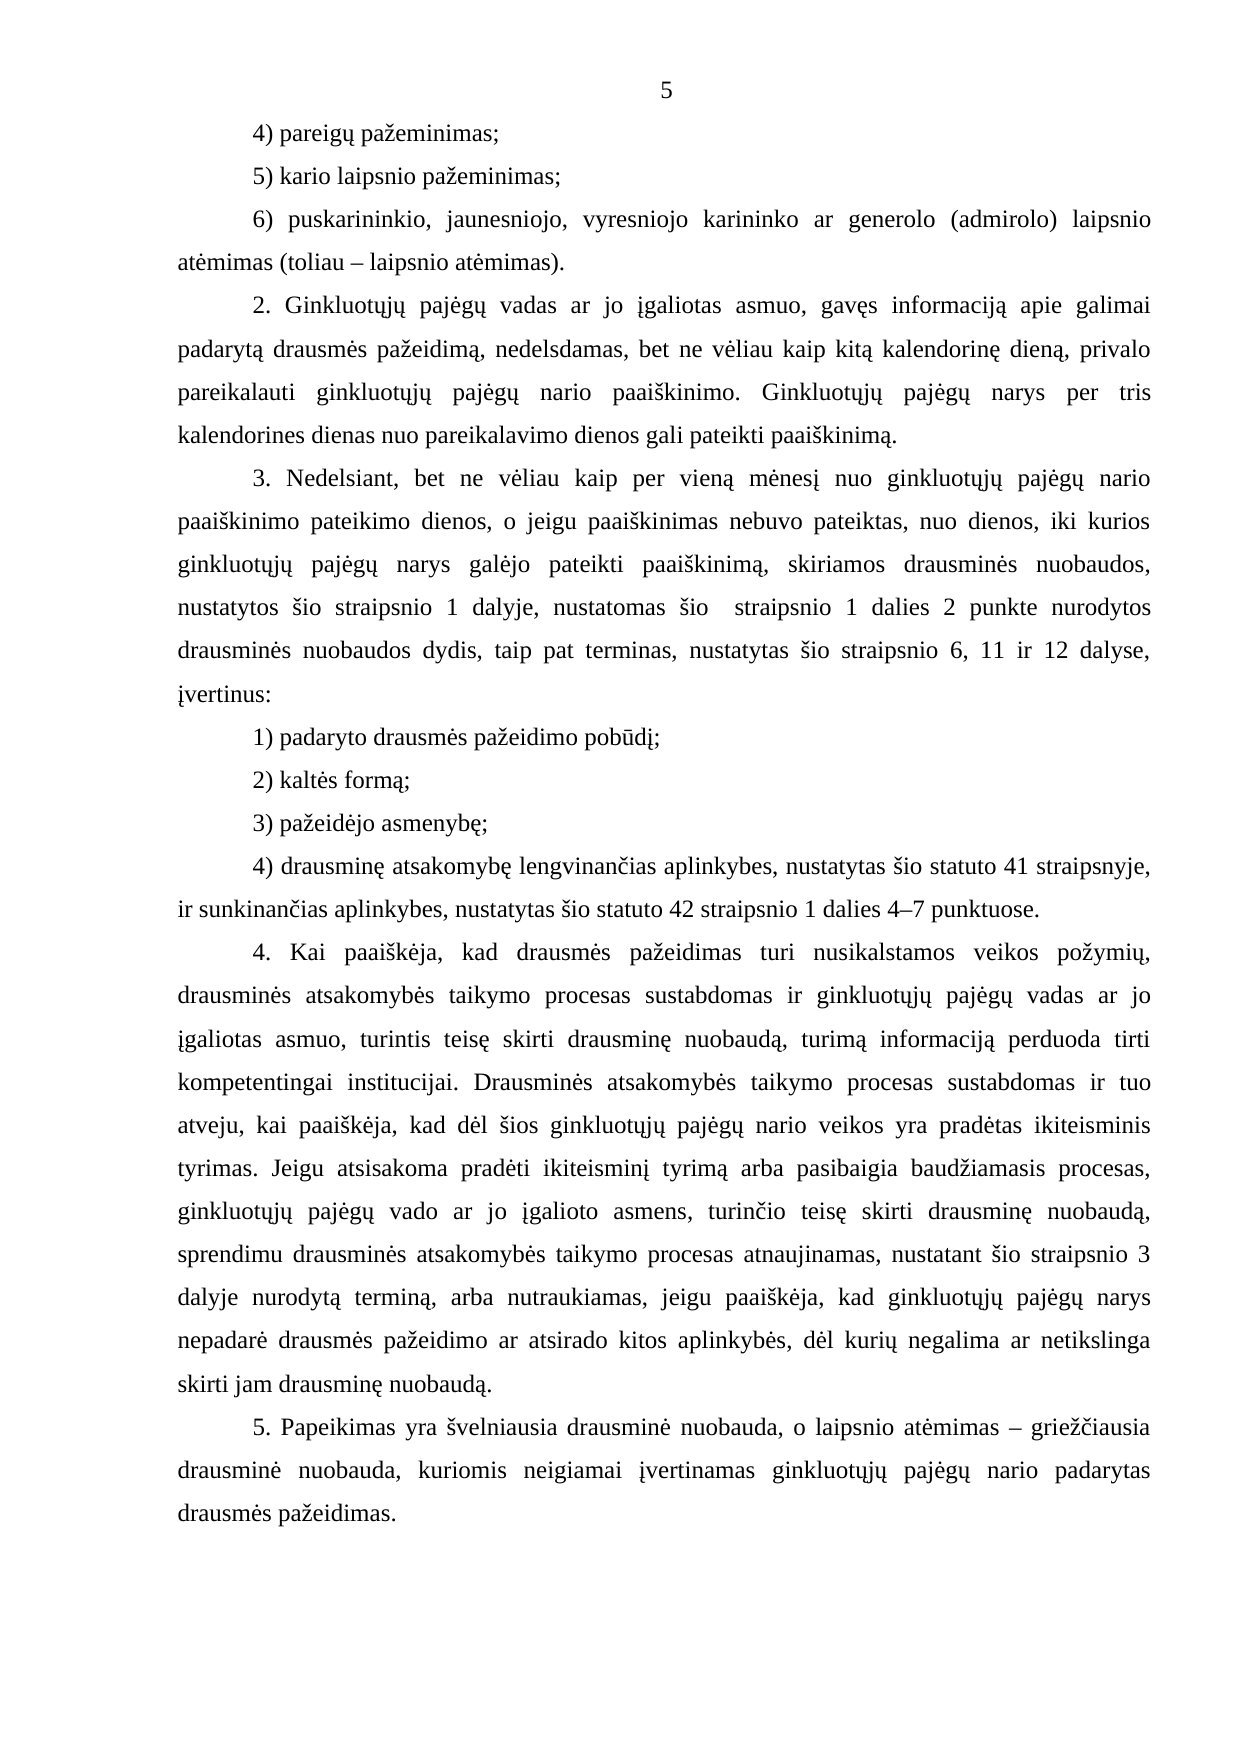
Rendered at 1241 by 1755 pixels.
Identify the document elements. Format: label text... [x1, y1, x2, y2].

text 4) pareigų pažeminimas; [177, 118, 1152, 147]
text 3. Nedelsiant, bet ne vėliau kaip per vieną mėnesį nuo ginkluotųjų pajėgų nario paaiškinimo pateikimo dienos, o jeigu paaiškinimas nebuvo pateiktas, nuo dienos, iki kurios ginkluotųjų pajėgų narys galėjo pateikti paaiškinimą, skiriamos drausminės nuobaudos, nustatytos šio straipsnio 1 dalyje, nustatomas šio straipsnio 1 dalies 2 punkte nurodytos drausminės nuobaudos dydis, taip pat terminas, nustatytas šio straipsnio 6, 11 ir 12 dalyse, įvertinus: [177, 463, 1152, 707]
text 1) padaryto drausmės pažeidimo pobūdį; [177, 722, 1152, 751]
text 5) kario laipsnio pažeminimas; [177, 161, 1152, 190]
text 2. Ginkluotųjų pajėgų vadas ar jo įgaliotas asmuo, gavęs informaciją apie galimai padarytą drausmės pažeidimą, nedelsdamas, bet ne vėliau kaip kitą kalendorinę dieną, privalo pareikalauti ginkluotųjų pajėgų nario paaiškinimo. Ginkluotųjų pajėgų narys per tris kalendorines dienas nuo pareikalavimo dienos gali pateikti paaiškinimą. [177, 291, 1152, 449]
text 4. Kai paaiškėja, kad drausmės pažeidimas turi nusikalstamos veikos požymių, drausminės atsakomybės taikymo procesas sustabdomas ir ginkluotųjų pajėgų vadas ar jo įgaliotas asmuo, turintis teisę skirti drausminę nuobaudą, turimą informaciją perduoda tirti kompetentingai institucijai. Drausminės atsakomybės taikymo procesas sustabdomas ir tuo atveju, kai paaiškėja, kad dėl šios ginkluotųjų pajėgų nario veikos yra pradėtas ikiteisminis tyrimas. Jeigu atsisakoma pradėti ikiteisminį tyrimą arba pasibaigia baudžiamasis procesas, ginkluotųjų pajėgų vado ar jo įgalioto asmens, turinčio teisę skirti drausminę nuobaudą, sprendimu drausminės atsakomybės taikymo procesas atnaujinamas, nustatant šio straipsnio 3 dalyje nurodytą terminą, arba nutraukiamas, jeigu paaiškėja, kad ginkluotųjų pajėgų narys nepadarė drausmės pažeidimo ar atsirado kitos aplinkybės, dėl kurių negalima ar netikslinga skirti jam drausminę nuobaudą. [177, 937, 1152, 1397]
text 6) puskarininkio, jaunesniojo, vyresniojo karininko ar generolo (admirolo) laipsnio atėmimas (toliau – laipsnio atėmimas). [177, 204, 1152, 276]
text 2) kaltės formą; [177, 765, 1152, 794]
text 3) pažeidėjo asmenybę; [177, 808, 1152, 837]
text 5. Papeikimas yra švelniausia drausminė nuobauda, o laipsnio atėmimas – griežčiausia drausminė nuobauda, kuriomis neigiamai įvertinamas ginkluotųjų pajėgų nario padarytas drausmės pažeidimas. [177, 1412, 1152, 1527]
text 4) drausminę atsakomybę lengvinančias aplinkybes, nustatytas šio statuto 41 straipsnyje, ir sunkinančias aplinkybes, nustatytas šio statuto 42 straipsnio 1 dalies 4–7 punktuose. [177, 851, 1152, 923]
